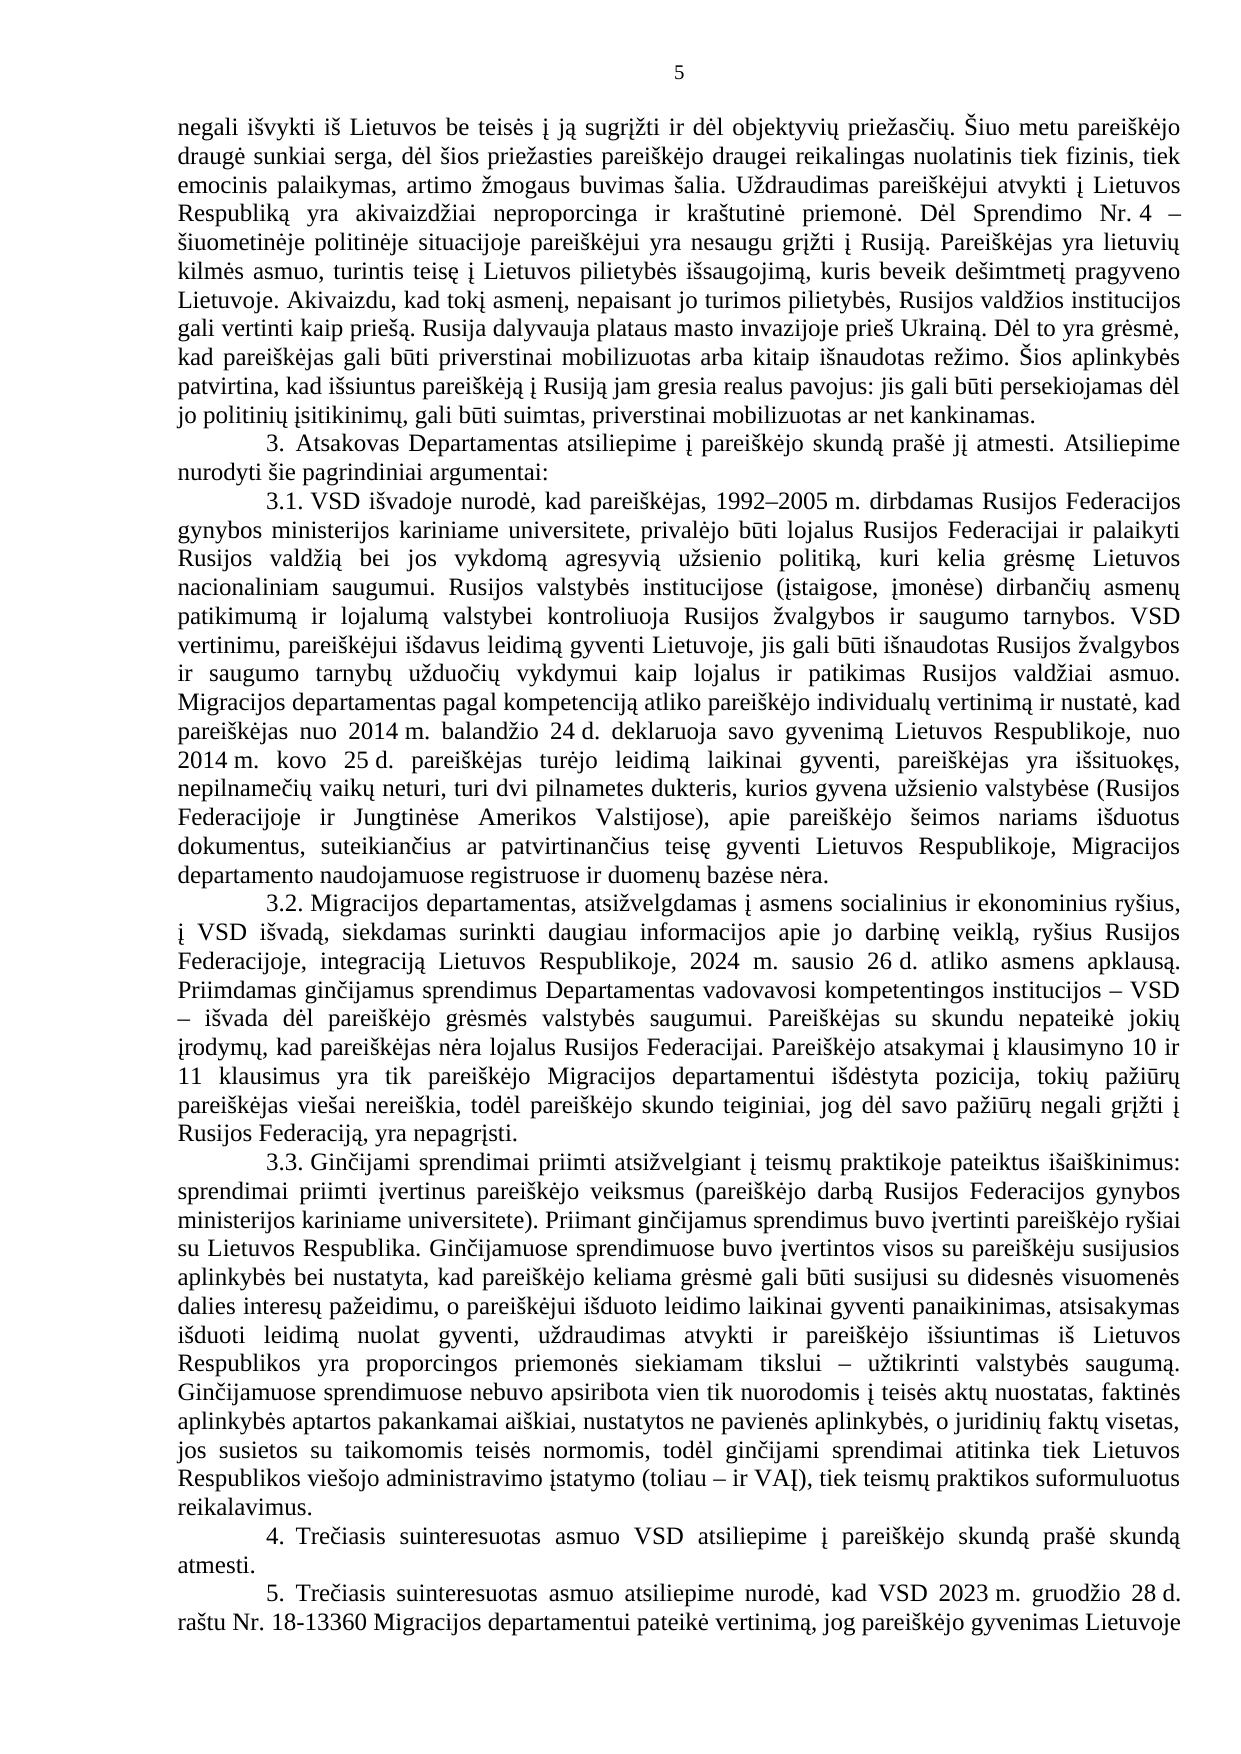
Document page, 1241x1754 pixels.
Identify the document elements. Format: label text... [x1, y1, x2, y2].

text 4. Trečiasis suinteresuotas asmuo VSD atsiliepime į pareiškėjo skundą prašė skundą atmesti. [177, 1521, 1181, 1578]
text 3. Atsakovas Departamentas atsiliepime į pareiškėjo skundą prašė jį atmesti. Atsiliepime nurodyti šie pagrindiniai argumentai: [177, 428, 1181, 486]
text 3.2. Migracijos departamentas, atsižvelgdamas į asmens socialinius ir ekonominius ryšius, į VSD išvadą, siekdamas surinkti daugiau informacijos apie jo darbinę veiklą, ryšius Rusijos Federacijoje, integraciją Lietuvos Respublikoje, 2024 m. sausio 26 d. atliko asmens apklausą. Priimdamas ginčijamus sprendimus Departamentas vadovavosi kompetentingos institucijos – VSD – išvada dėl pareiškėjo grėsmės valstybės saugumui. Pareiškėjas su skundu nepateikė jokių įrodymų, kad pareiškėjas nėra lojalus Rusijos Federacijai. Pareiškėjo atsakymai į klausimyno 10 ir 11 klausimus yra tik pareiškėjo Migracijos departamentui išdėstyta pozicija, tokių pažiūrų pareiškėjas viešai nereiškia, todėl pareiškėjo skundo teiginiai, jog dėl savo pažiūrų negali grįžti į Rusijos Federaciją, yra nepagrįsti. [177, 888, 1181, 1147]
text negali išvykti iš Lietuvos be teisės į ją sugrįžti ir dėl objektyvių priežasčių. Šiuo metu pareiškėjo draugė sunkiai serga, dėl šios priežasties pareiškėjo draugei reikalingas nuolatinis tiek fizinis, tiek emocinis palaikymas, artimo žmogaus buvimas šalia. Uždraudimas pareiškėjui atvykti į Lietuvos Respubliką yra akivaizdžiai neproporcinga ir kraštutinė priemonė. Dėl Sprendimo Nr. 4 – šiuometinėje politinėje situacijoje pareiškėjui yra nesaugu grįžti į Rusiją. Pareiškėjas yra lietuvių kilmės asmuo, turintis teisę į Lietuvos pilietybės išsaugojimą, kuris beveik dešimtmetį pragyveno Lietuvoje. Akivaizdu, kad tokį asmenį, nepaisant jo turimos pilietybės, Rusijos valdžios institucijos gali vertinti kaip priešą. Rusija dalyvauja plataus masto invazijoje prieš Ukrainą. Dėl to yra grėsmė, kad pareiškėjas gali būti priverstinai mobilizuotas arba kitaip išnaudotas režimo. Šios aplinkybės patvirtina, kad išsiuntus pareiškėją į Rusiją jam gresia realus pavojus: jis gali būti persekiojamas dėl jo politinių įsitikinimų, gali būti suimtas, priverstinai mobilizuotas ar net kankinamas. [177, 112, 1181, 428]
text 3.1. VSD išvadoje nurodė, kad pareiškėjas, 1992–2005 m. dirbdamas Rusijos Federacijos gynybos ministerijos kariniame universitete, privalėjo būti lojalus Rusijos Federacijai ir palaikyti Rusijos valdžią bei jos vykdomą agresyvią užsienio politiką, kuri kelia grėsmę Lietuvos nacionaliniam saugumui. Rusijos valstybės institucijose (įstaigose, įmonėse) dirbančių asmenų patikimumą ir lojalumą valstybei kontroliuoja Rusijos žvalgybos ir saugumo tarnybos. VSD vertinimu, pareiškėjui išdavus leidimą gyventi Lietuvoje, jis gali būti išnaudotas Rusijos žvalgybos ir saugumo tarnybų užduočių vykdymui kaip lojalus ir patikimas Rusijos valdžiai asmuo. Migracijos departamentas pagal kompetenciją atliko pareiškėjo individualų vertinimą ir nustatė, kad pareiškėjas nuo 2014 m. balandžio 24 d. deklaruoja savo gyvenimą Lietuvos Respublikoje, nuo 2014 m. kovo 25 d. pareiškėjas turėjo leidimą laikinai gyventi, pareiškėjas yra išsituokęs, nepilnamečių vaikų neturi, turi dvi pilnametes dukteris, kurios gyvena užsienio valstybėse (Rusijos Federacijoje ir Jungtinėse Amerikos Valstijose), apie pareiškėjo šeimos nariams išduotus dokumentus, suteikiančius ar patvirtinančius teisę gyventi Lietuvos Respublikoje, Migracijos departamento naudojamuose registruose ir duomenų bazėse nėra. [177, 486, 1181, 888]
text 3.3. Ginčijami sprendimai priimti atsižvelgiant į teismų praktikoje pateiktus išaiškinimus: sprendimai priimti įvertinus pareiškėjo veiksmus (pareiškėjo darbą Rusijos Federacijos gynybos ministerijos kariniame universitete). Priimant ginčijamus sprendimus buvo įvertinti pareiškėjo ryšiai su Lietuvos Respublika. Ginčijamuose sprendimuose buvo įvertintos visos su pareiškėju susijusios aplinkybės bei nustatyta, kad pareiškėjo keliama grėsmė gali būti susijusi su didesnės visuomenės dalies interesų pažeidimu, o pareiškėjui išduoto leidimo laikinai gyventi panaikinimas, atsisakymas išduoti leidimą nuolat gyventi, uždraudimas atvykti ir pareiškėjo išsiuntimas iš Lietuvos Respublikos yra proporcingos priemonės siekiamam tikslui – užtikrinti valstybės saugumą. Ginčijamuose sprendimuose nebuvo apsiribota vien tik nuorodomis į teisės aktų nuostatas, faktinės aplinkybės aptartos pakankamai aiškiai, nustatytos ne pavienės aplinkybės, o juridinių faktų visetas, jos susietos su taikomomis teisės normomis, todėl ginčijami sprendimai atitinka tiek Lietuvos Respublikos viešojo administravimo įstatymo (toliau – ir VAĮ), tiek teismų praktikos suformuluotus reikalavimus. [177, 1147, 1181, 1521]
text 5. Trečiasis suinteresuotas asmuo atsiliepime nurodė, kad VSD 2023 m. gruodžio 28 d. raštu Nr. 18-13360 Migracijos departamentui pateikė vertinimą, jog pareiškėjo gyvenimas Lietuvoje [177, 1578, 1181, 1636]
